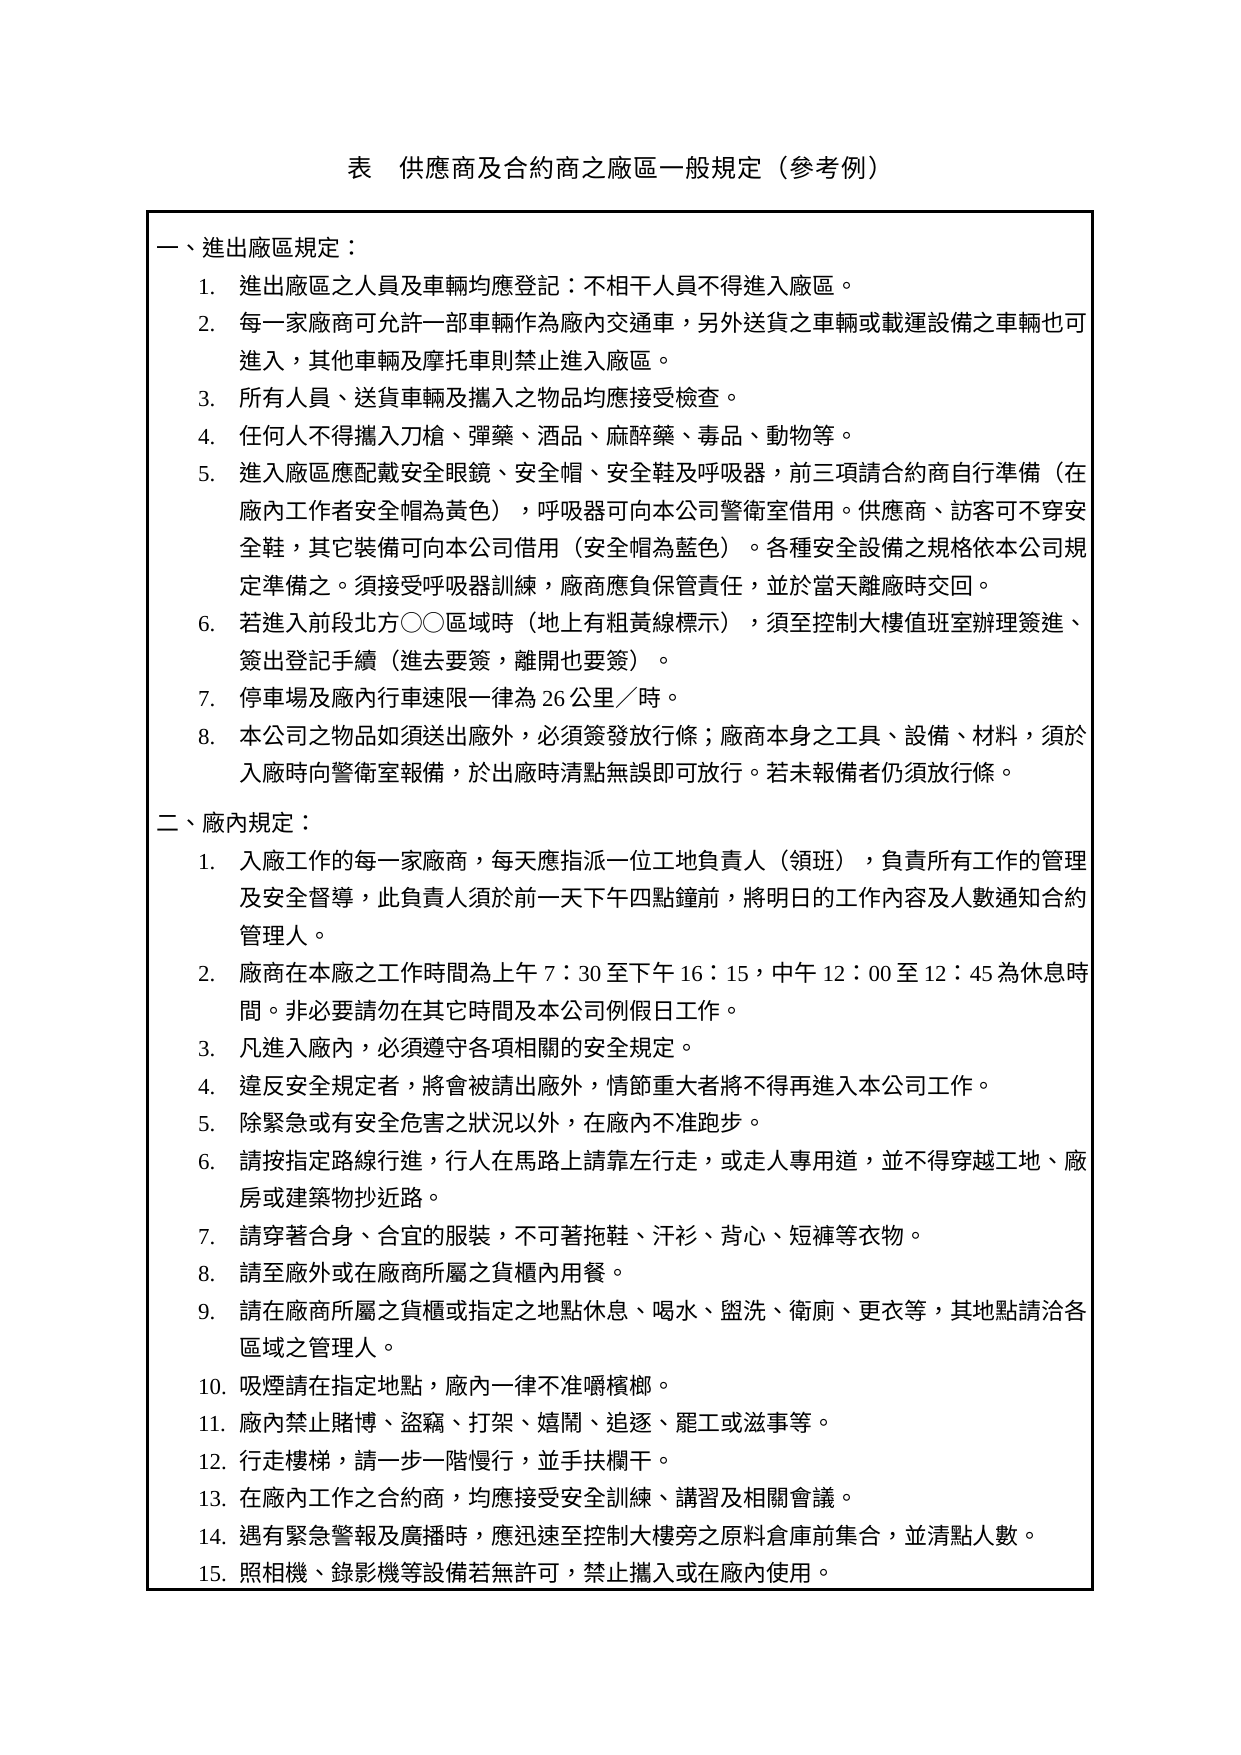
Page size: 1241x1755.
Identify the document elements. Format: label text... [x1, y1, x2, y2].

table_header 一、進出廠區規定： 進出廠區之人員及車輛均應登記：不相干人員不得進入廠區。 每一家廠商可允許一部車輛作為廠內交通車，另外送貨之車輛或載運設備之車輛也可進入，其他車輛及摩托車則禁止進入廠區。 所有人員、送貨車輛及攜入之物品均應接受檢查。 任何人不得攜入刀槍、彈藥、酒品、麻醉藥、毒品、動物等。 進入廠區應配戴安全眼鏡、安全帽、安全鞋及呼吸器，前三項請合約商自行準備（在廠內工作者安全帽為黃色），呼吸器可向本公司警衛室借用。供應商、訪客可不穿安全鞋，其它裝備可向本公司借用（安全帽為藍色）。各種安全設備之規格依本公司規定準備之。須接受呼吸器訓練，廠商應負保管責任，並於當天離廠時交回。 若進入前段北方○○區域時（地上有粗黃線標示），須至控制大樓值班室辦理簽進、簽出登記手續（進去要簽，離開也要簽）。 停車場及廠內行車速限一律為26公里／時。 本公司之物品如須送出廠外，必須簽發放行條；廠商本身之工具、設備、材料，須於入廠時向警衛室報備，於出廠時清點無誤即可放行。若未報備者仍須放行條。 二、廠內規定： 入廠工作的每一家廠商，每天應指派一位工地負責人（領班），負責所有工作的管理及安全督導，此負責人須於前一天下午四點鐘前，將明日的工作內容及人數通知合約管理人。 廠商在本廠之工作時間為上午7：30至下午16：15，中午12：00至12：45為休息時間。非必要請勿在其它時間及本公司例假日工作。 凡進入廠內，必須遵守各項相關的安全規定。 違反安全規定者，將會被請出廠外，情節重大者將不得再進入本公司工作。 除緊急或有安全危害之狀況以外，在廠內不准跑步。 請按指定路線行進，行人在馬路上請靠左行走，或走人專用道，並不得穿越工地、廠房或建築物抄近路。 請穿著合身、合宜的服裝，不可著拖鞋、汗衫、背心、短褲等衣物。 請至廠外或在廠商所屬之貨櫃內用餐。 請在廠商所屬之貨櫃或指定之地點休息、喝水、盥洗、衛廁、更衣等，其地點請洽各區域之管理人。 吸煙請在指定地點，廠內一律不准嚼檳榔。 廠內禁止賭博、盜竊、打架、嬉鬧、追逐、罷工或滋事等。 行走樓梯，請一步一階慢行，並手扶欄干。 在廠內工作之合約商，均應接受安全訓練、講習及相關會議。 遇有緊急警報及廣播時，應迅速至控制大樓旁之原料倉庫前集合，並清點人數。 照相機、錄影機等設備若無許可，禁止攜入或在廠內使用。 [149, 213, 1091, 1588]
text 表 供應商及合約商之廠區一般規定（參考例） [148, 148, 1093, 185]
